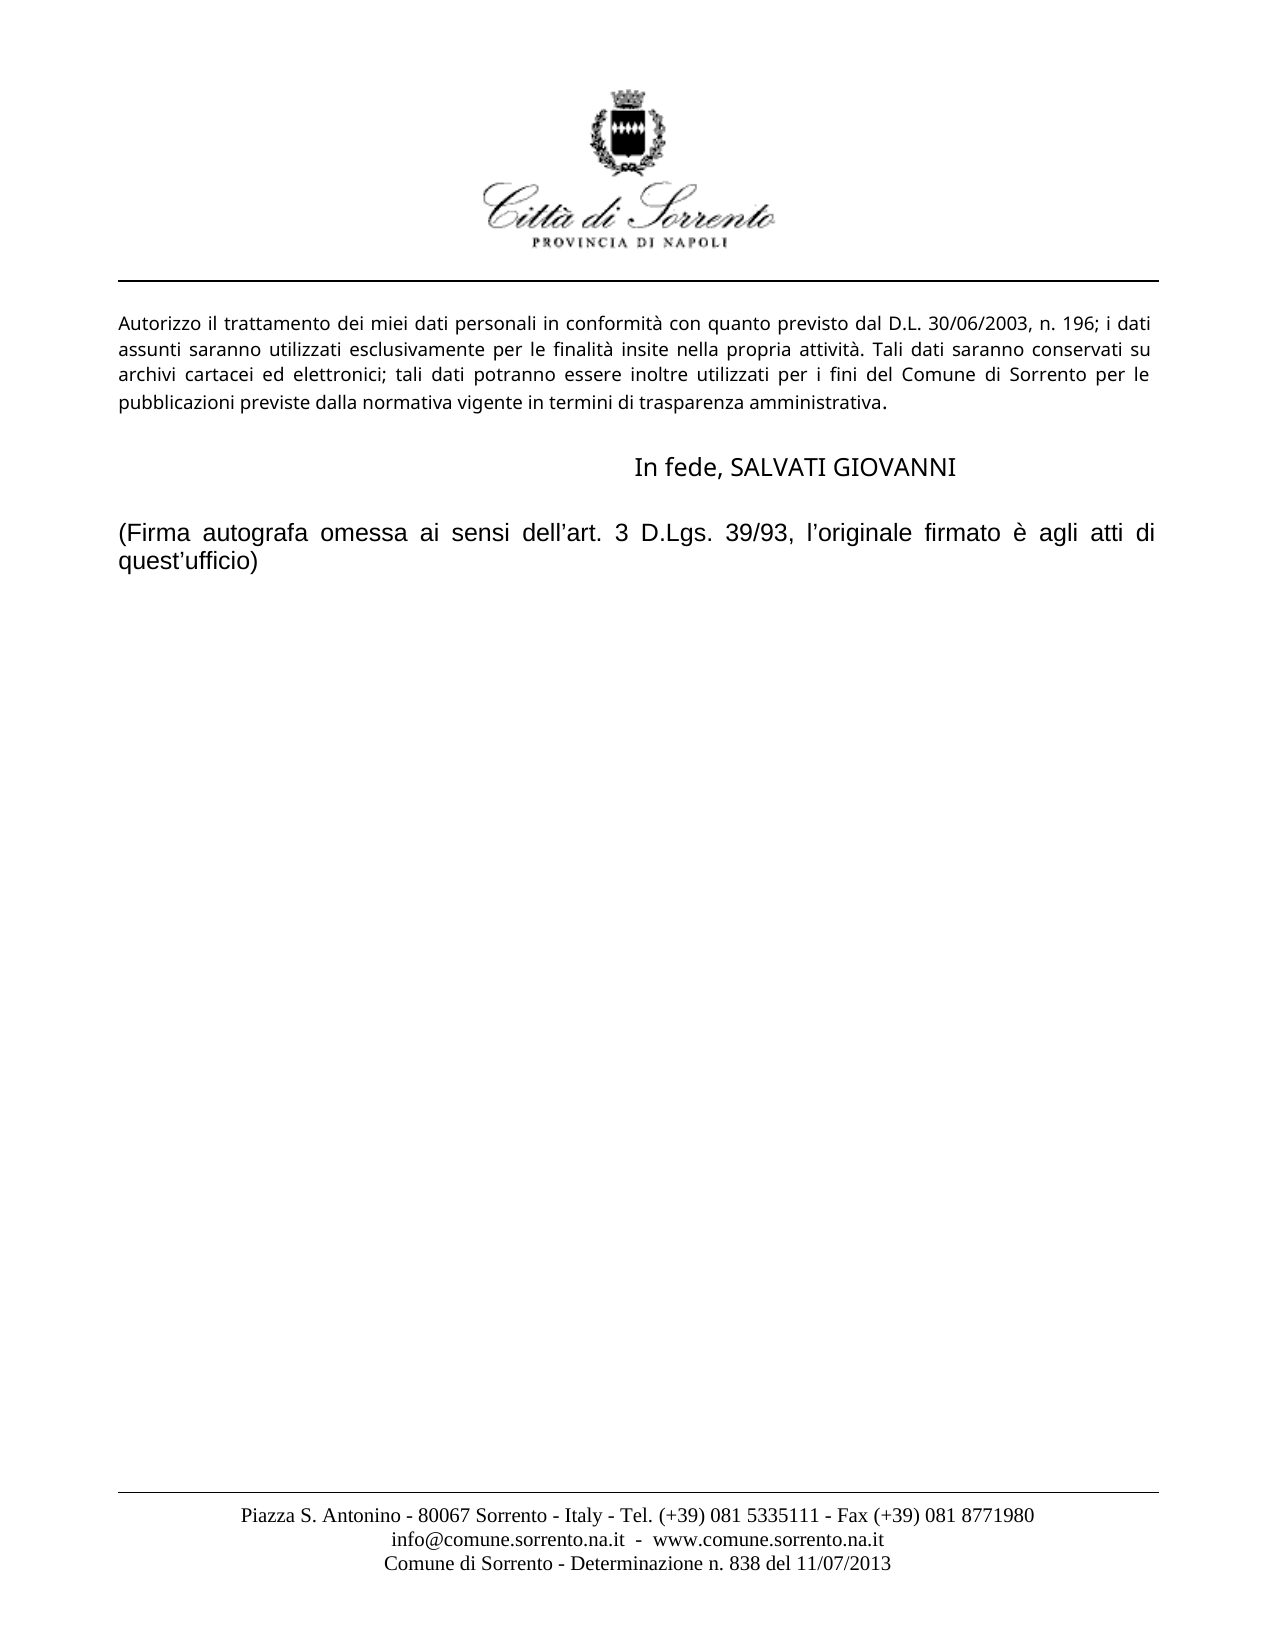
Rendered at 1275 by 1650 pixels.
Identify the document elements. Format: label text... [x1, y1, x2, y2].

text Autorizzo il trattamento dei miei dati personali in conformità con quanto previsto dal D.L. 30/06/2003, n. 196; i dati assunti saranno utilizzati esclusivamente per le finalità insite nella propria attività. Tali dati saranno conservati su archivi cartacei ed elettronici; tali dati potranno essere inoltre utilizzati per i fini del Comune di Sorrento per le pubblicazioni previste dalla normativa vigente in termini di trasparenza amministrativa. [118, 310, 1152, 415]
text (Firma autografa omessa ai sensi dell’art. 3 D.Lgs. 39/93, l’originale firmato è agli atti di quest’ufficio) [118, 517, 1157, 575]
text In fede, SALVATI GIOVANNI [118, 449, 1152, 483]
